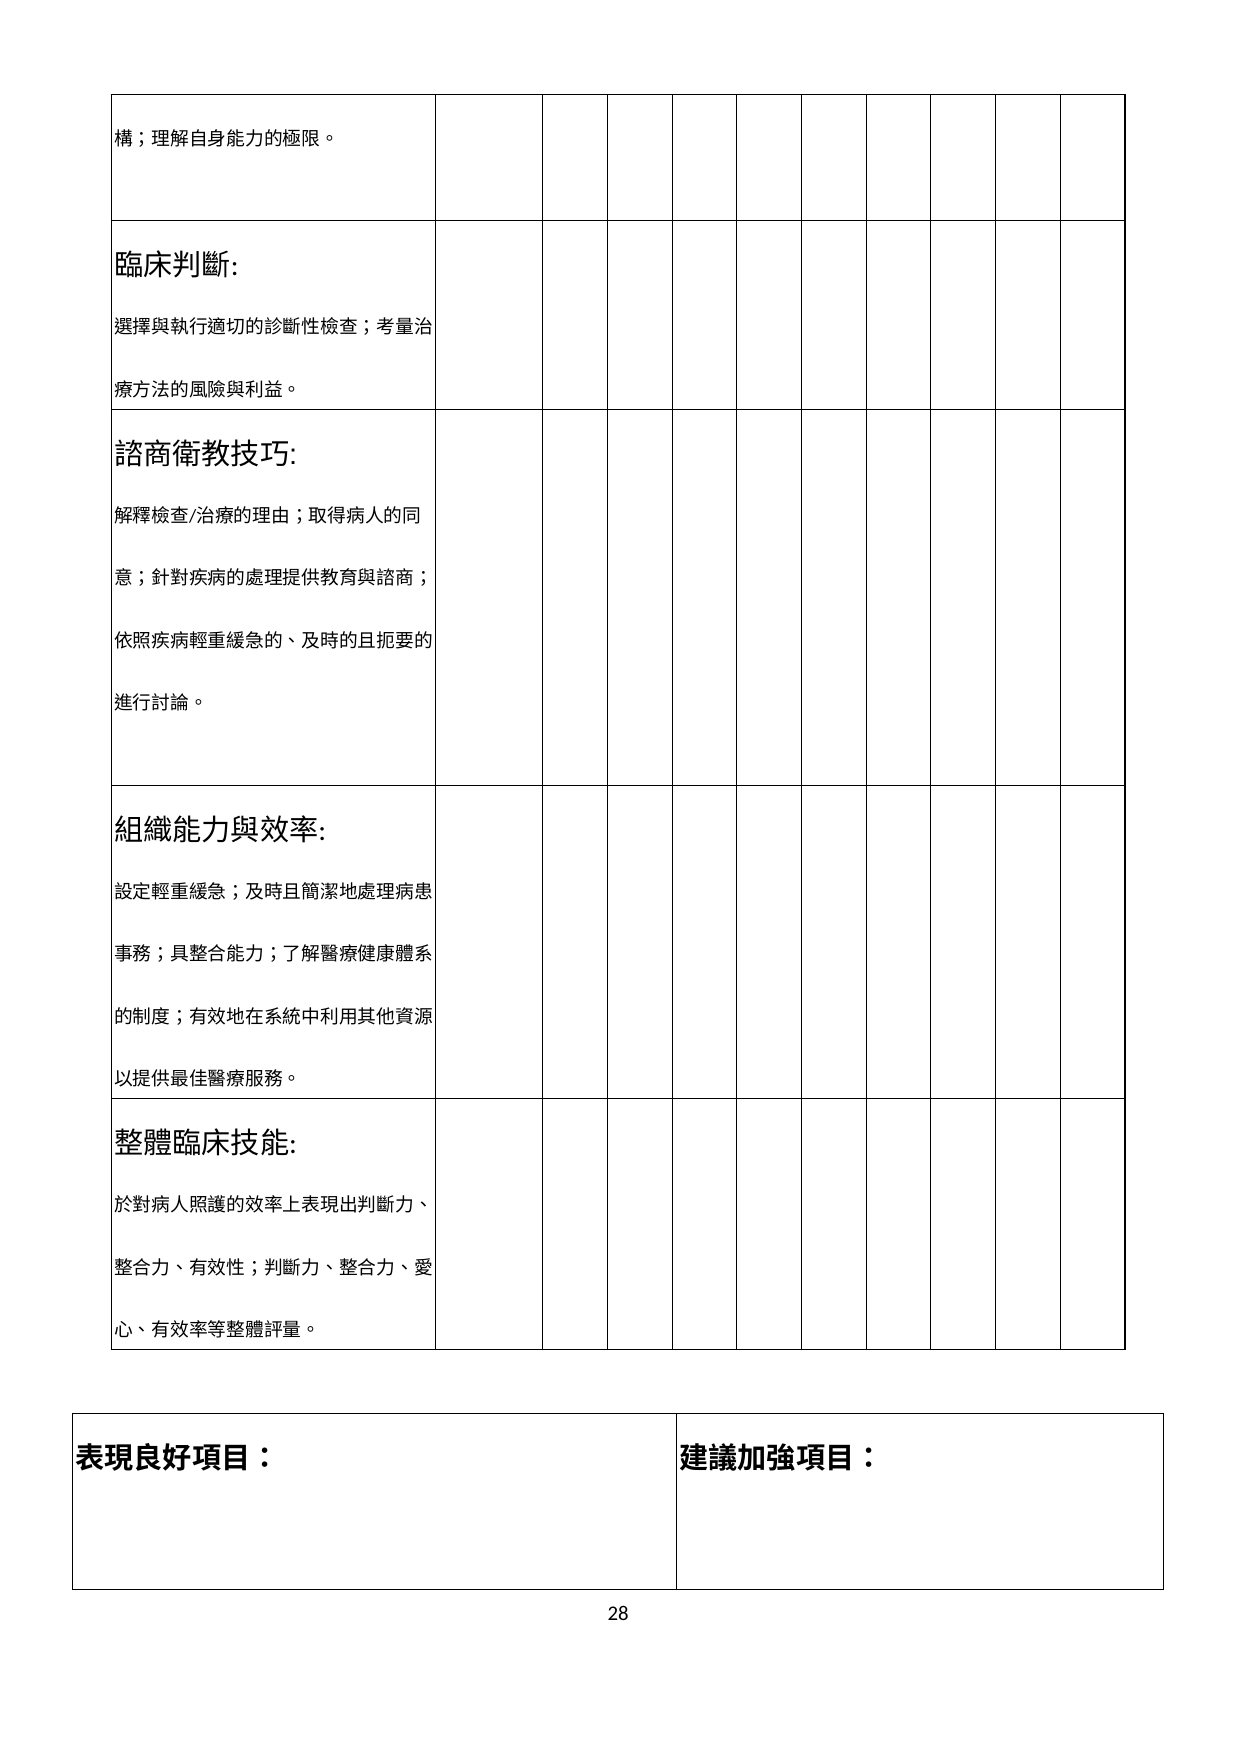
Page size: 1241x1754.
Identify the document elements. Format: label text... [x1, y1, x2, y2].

table_cell [996, 410, 1060, 785]
table_cell [737, 95, 801, 220]
table_cell [543, 410, 607, 785]
table_cell [608, 221, 672, 409]
table_cell [1061, 221, 1124, 409]
table_cell [737, 1099, 801, 1349]
table_cell [673, 1099, 736, 1349]
table_cell [673, 786, 736, 1098]
table_header 表現良好項目： [73, 1414, 676, 1589]
table_cell [867, 786, 930, 1098]
table_cell 整體臨床技能: 於對病人照護的效率上表現出判斷力、整合力、有效性；判斷力、整合力、愛心、有效率等整體評量。 [112, 1099, 435, 1349]
table_cell [737, 410, 801, 785]
table_cell [996, 221, 1060, 409]
table_cell [867, 410, 930, 785]
table_cell [543, 95, 607, 220]
table_cell [737, 786, 801, 1098]
table_cell [1061, 1099, 1124, 1349]
table_cell [802, 1099, 866, 1349]
table_cell 組織能力與效率: 設定輕重緩急；及時且簡潔地處理病患事務；具整合能力；了解醫療健康體系的制度；有效地在系統中利用其他資源以提供最佳醫療服務。 [112, 786, 435, 1098]
table_cell [867, 95, 930, 220]
table_cell [996, 786, 1060, 1098]
table_cell [436, 786, 542, 1098]
table_cell [802, 221, 866, 409]
table_cell [1061, 410, 1124, 785]
table_cell [436, 410, 542, 785]
table_cell [543, 221, 607, 409]
table_cell [931, 410, 995, 785]
table_cell [931, 221, 995, 409]
table_cell [1061, 786, 1124, 1098]
table_cell [436, 95, 542, 220]
table_cell [867, 1099, 930, 1349]
table_cell [1061, 95, 1124, 220]
table_cell [802, 786, 866, 1098]
table_cell [436, 221, 542, 409]
table_cell [543, 1099, 607, 1349]
table_cell [608, 1099, 672, 1349]
table_cell [802, 95, 866, 220]
table_cell [543, 786, 607, 1098]
table_cell [608, 410, 672, 785]
table_header 建議加強項目： [677, 1414, 1163, 1589]
table_cell [673, 95, 736, 220]
table_cell [436, 1099, 542, 1349]
table_cell [931, 95, 995, 220]
table_cell [802, 410, 866, 785]
table_cell 諮商衛教技巧: 解釋檢查/治療的理由；取得病人的同意；針對疾病的處理提供教育與諮商；依照疾病輕重緩急的、及時的且扼要的進行討論。 [112, 410, 435, 785]
table_cell [673, 410, 736, 785]
table_cell [931, 786, 995, 1098]
table_cell 臨床判斷: 選擇與執行適切的診斷性檢查；考量治療方法的風險與利益。 [112, 221, 435, 409]
table_cell [996, 1099, 1060, 1349]
table_cell [931, 1099, 995, 1349]
table_cell [673, 221, 736, 409]
table_cell [608, 786, 672, 1098]
table_cell 構；理解自身能力的極限。 [112, 95, 435, 220]
table_cell [867, 221, 930, 409]
table_cell [996, 95, 1060, 220]
table_cell [608, 95, 672, 220]
table_cell [737, 221, 801, 409]
